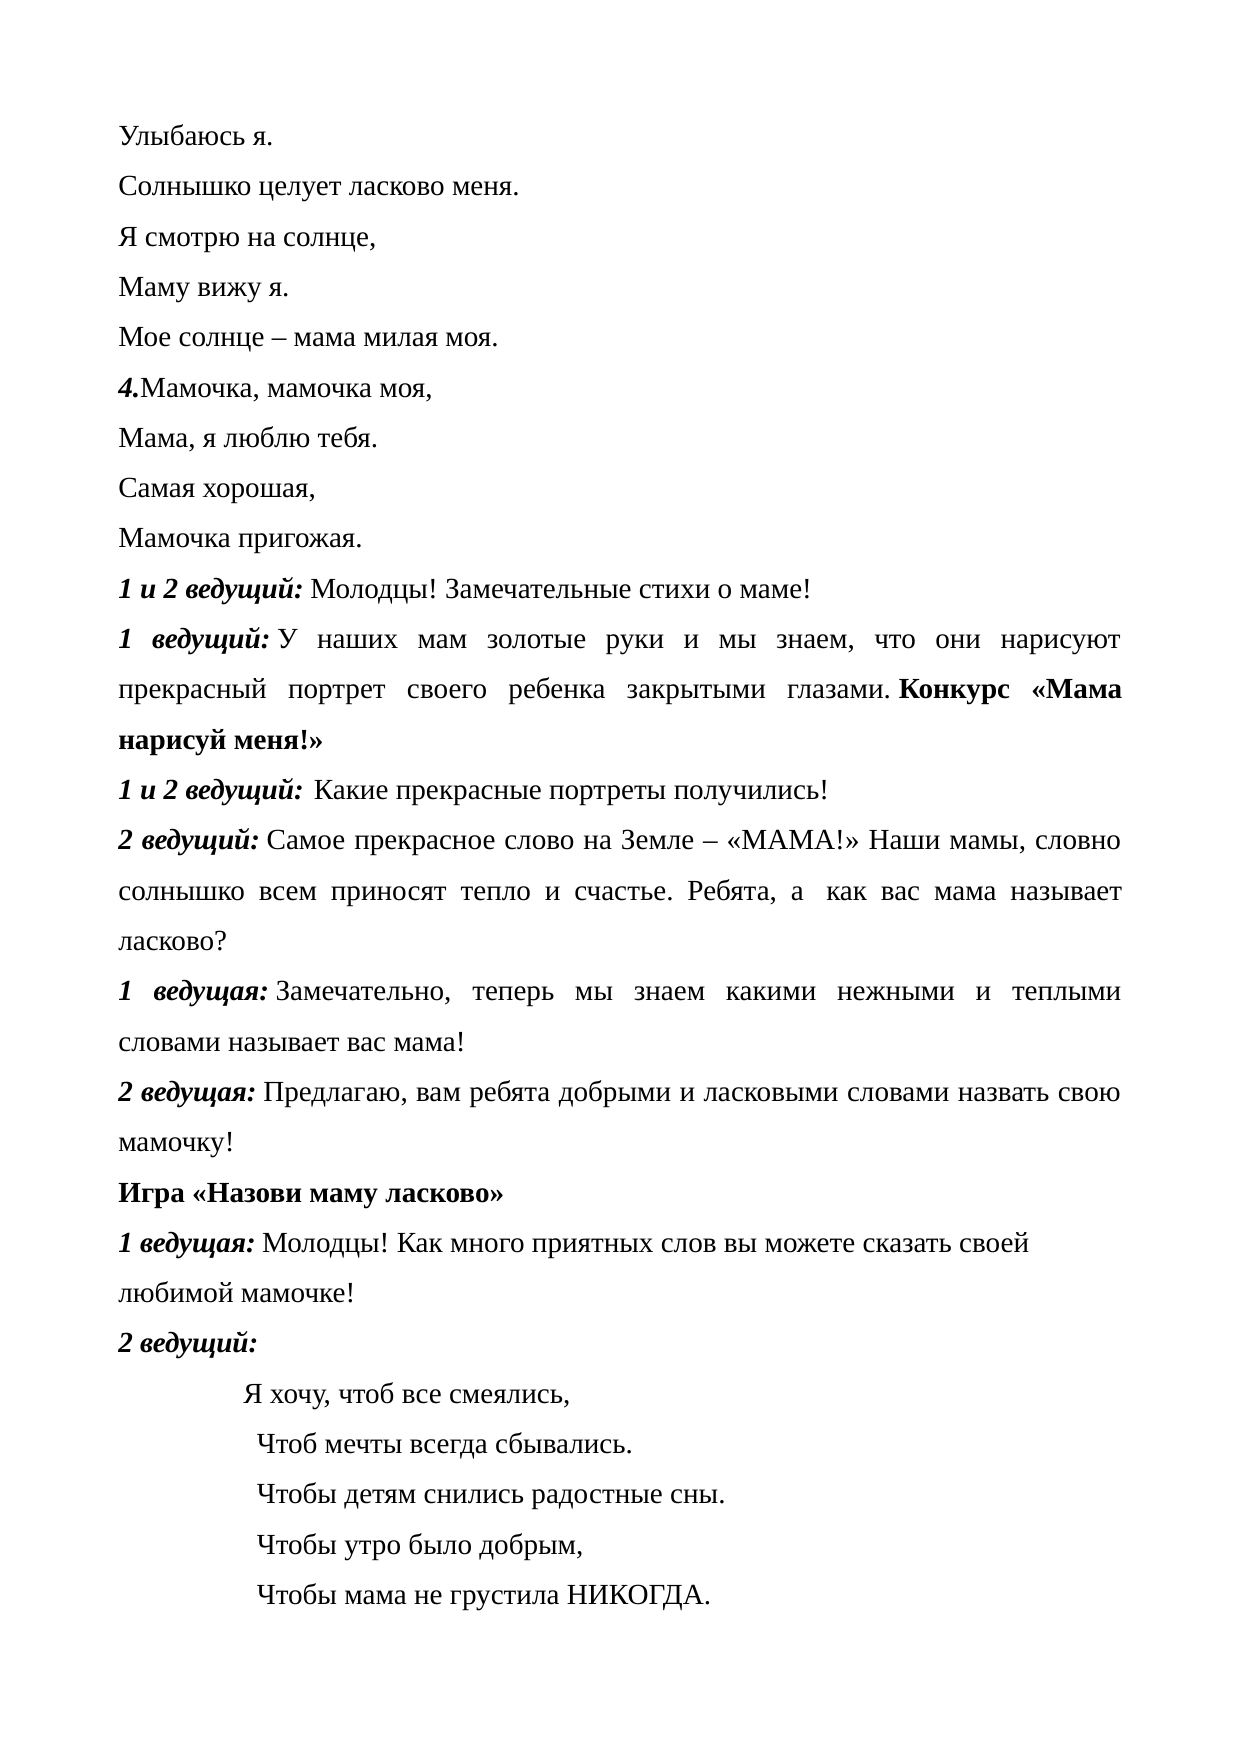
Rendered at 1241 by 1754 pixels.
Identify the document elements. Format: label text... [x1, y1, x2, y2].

text 1 и 2 ведущий: Молодцы! Замечательные стихи о маме! [118, 571, 1122, 604]
text Игра «Назови маму ласково» [118, 1175, 1122, 1208]
text 1 ведущий: У наших мам золотые руки и мы знаем, что они нарисуют прекрасный портрет своего ребенка закрытыми глазами. Конкурс «Мама нарисуй меня!» [118, 621, 1122, 755]
text 2 ведущая: Предлагаю, вам ребята добрыми и ласковыми словами назвать свою мамочку! [118, 1074, 1122, 1158]
text 1 и 2 ведущий: Какие прекрасные портреты получились! [118, 772, 1122, 806]
text Улыбаюсь я. Солнышко целует ласково меня. Я смотрю на солнце, Маму вижу я. Мое солнце – мама милая моя. 4.Мамочка, мамочка моя, Мама, я люблю тебя. Самая хорошая, Мамочка пригожая. [118, 118, 1122, 554]
text 1 ведущая: Молодцы! Как много приятных слов вы можете сказать своей любимой мамочке! 2 ведущий: [118, 1225, 1122, 1359]
text 1 ведущая: Замечательно, теперь мы знаем какими нежными и теплыми словами называет вас мама! [118, 973, 1122, 1057]
text Я хочу, чтоб все смеялись, Чтоб мечты всегда сбывались. Чтобы детям снились радостные сны. Чтобы утро было добрым, Чтобы мама не грустила НИКОГДА. [118, 1376, 1122, 1611]
text 2 ведущий: Самое прекрасное слово на Земле – «МАМА!» Наши мамы, словно солнышко всем приносят тепло и счастье. Ребята, а как вас мама называет ласково? [118, 822, 1122, 957]
